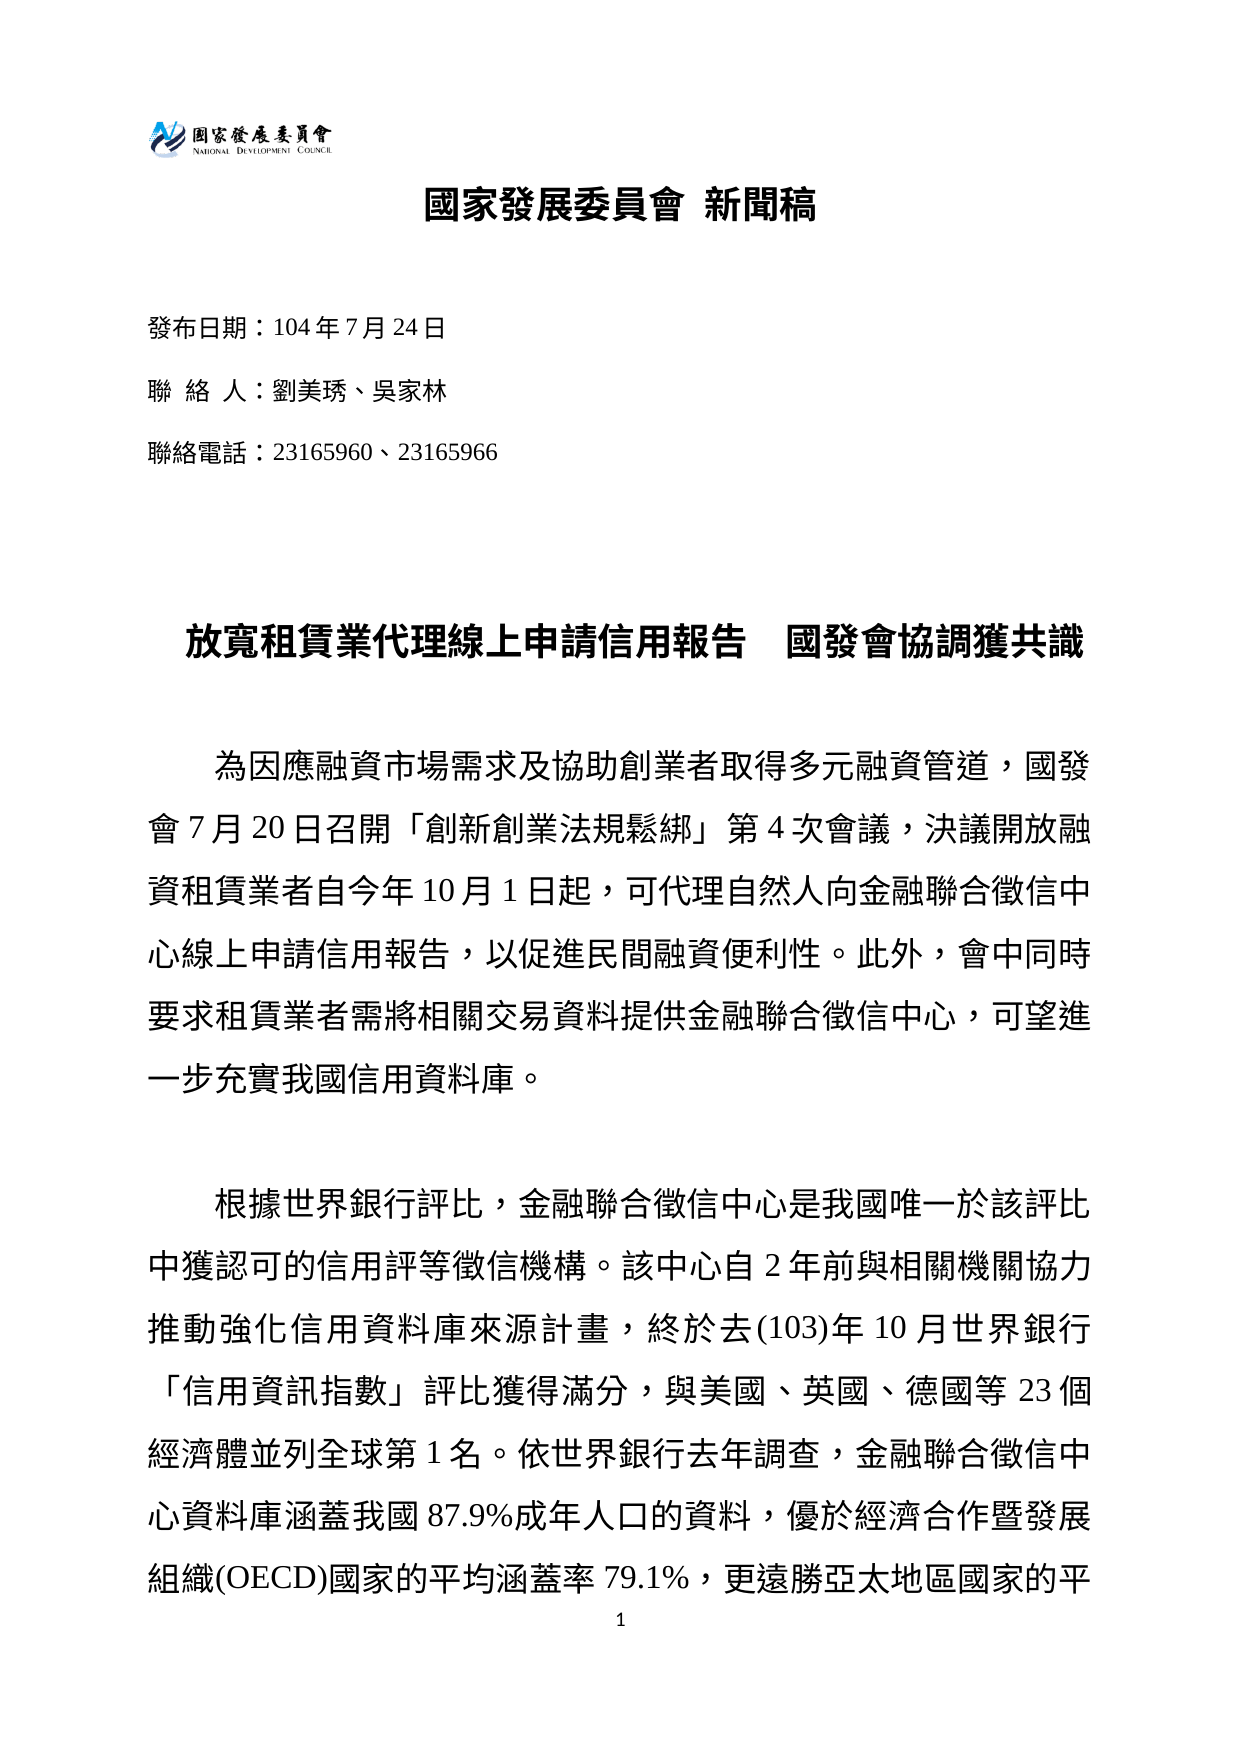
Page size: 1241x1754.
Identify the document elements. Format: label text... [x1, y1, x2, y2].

text 放寬租賃業代理線上申請信用報告 國發會協調獲共識 [148, 597, 1092, 660]
text 根據世界銀行評比，金融聯合徵信中心是我國唯一於該評比中獲認可的信用評等徵信機構。該中心自2年前與相關機關協力推動強化信用資料庫來源計畫，終於去(103)年10月世界銀行「信用資訊指數」評比獲得滿分，與美國、英國、德國等23個經濟體並列全球第1名。依世界銀行去年調查，金融聯合徵信中心資料庫涵蓋我國87.9%成年人口的資料，優於經濟合作暨發展組織(OECD)國家的平均涵蓋率79.1%，更遠勝亞太地區國家的平 [148, 1160, 1092, 1597]
text 為因應融資市場需求及協助創業者取得多元融資管道，國發會7月20日召開「創新創業法規鬆綁」第4次會議，決議開放融資租賃業者自今年10月1日起，可代理自然人向金融聯合徵信中心線上申請信用報告，以促進民間融資便利性。此外，會中同時要求租賃業者需將相關交易資料提供金融聯合徵信中心，可望進一步充實我國信用資料庫。 [148, 722, 1092, 1097]
text 國家發展委員會 新聞稿 [148, 160, 1092, 222]
text 聯 絡 人：劉美琇、吳家林 [148, 347, 1092, 410]
text [961, 102, 1092, 159]
text 聯絡電話：23165960、23165966 [148, 410, 1092, 472]
text 發布日期：104年7月24日 [148, 285, 1092, 347]
